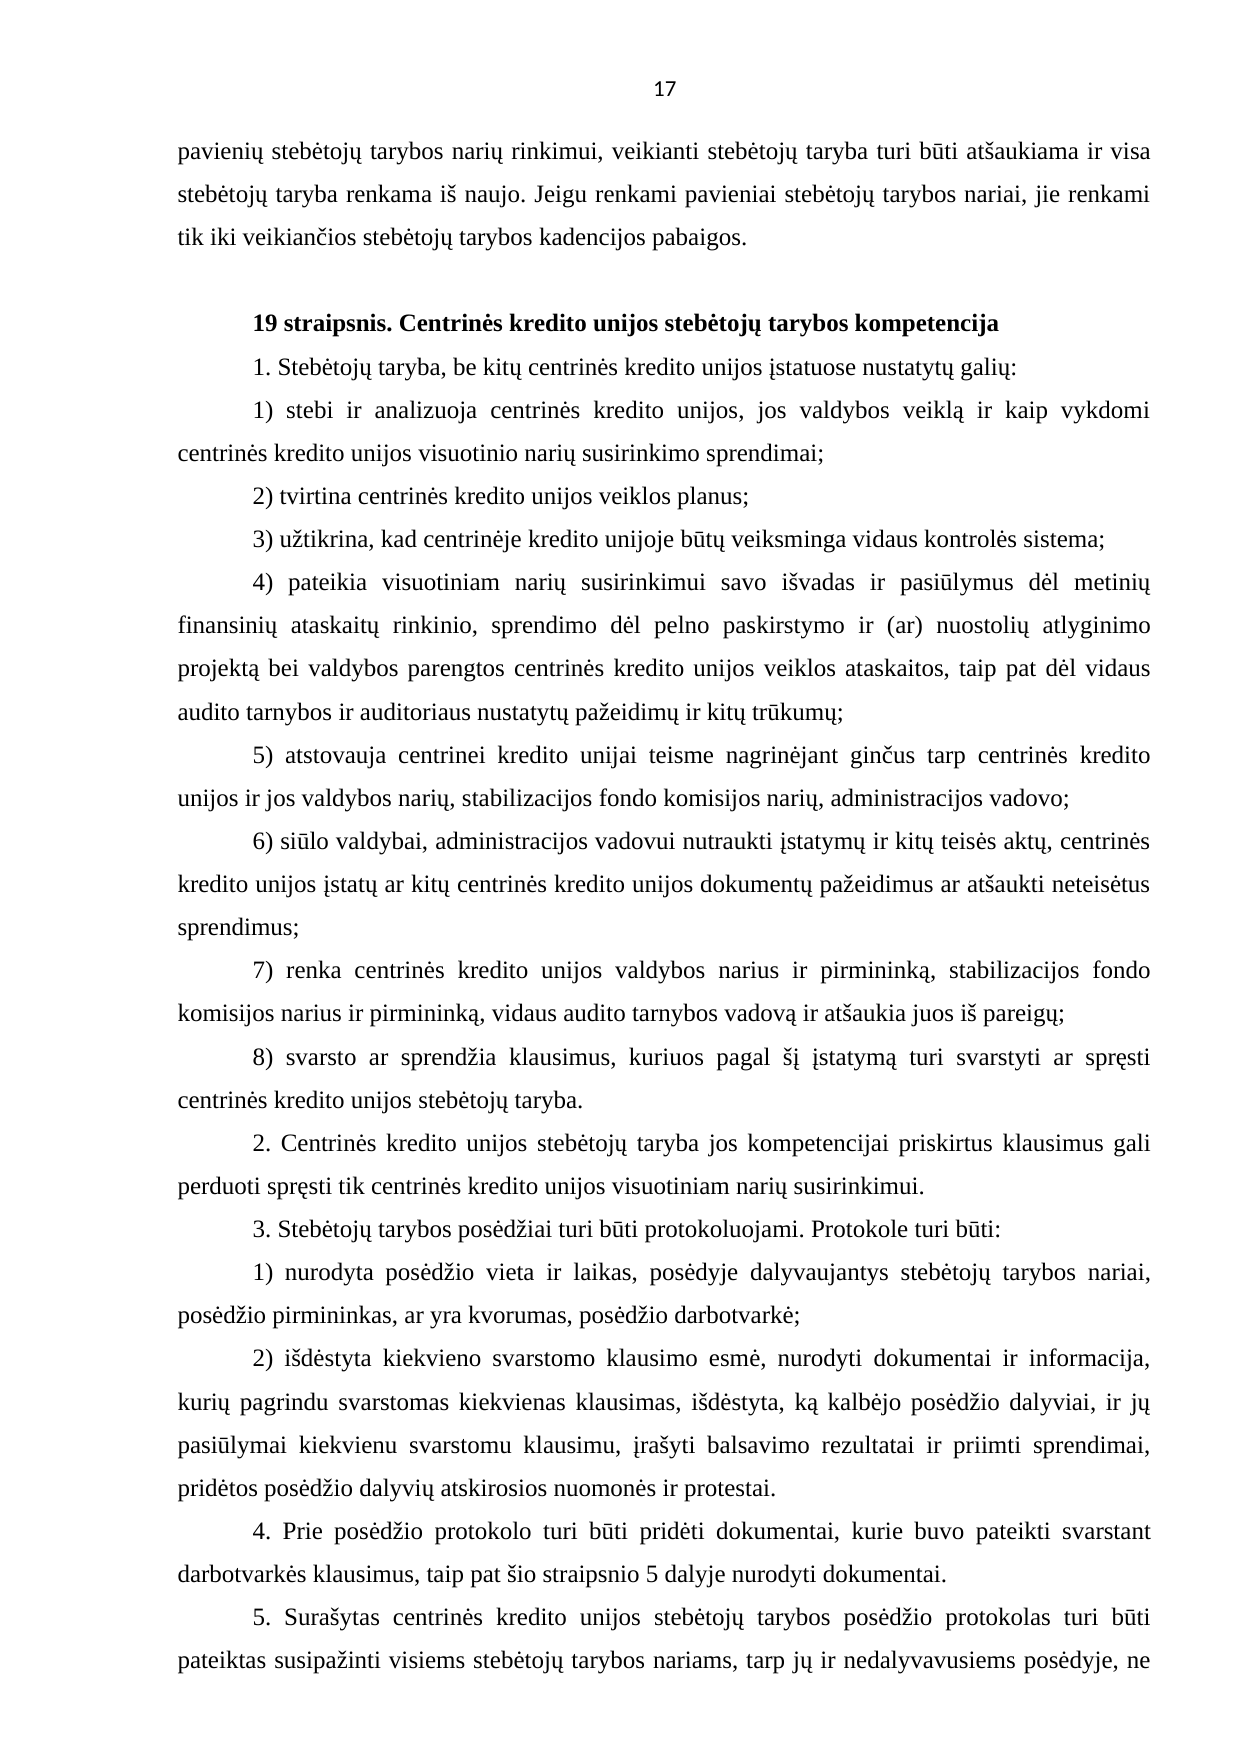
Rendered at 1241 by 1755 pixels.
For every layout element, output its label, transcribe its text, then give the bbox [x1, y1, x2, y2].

text 4) pateikia visuotiniam narių susirinkimui savo išvadas ir pasiūlymus dėl metinių finansinių ataskaitų rinkinio, sprendimo dėl pelno paskirstymo ir (ar) nuostolių atlyginimo projektą bei valdybos parengtos centrinės kredito unijos veiklos ataskaitos, taip pat dėl vidaus audito tarnybos ir auditoriaus nustatytų pažeidimų ir kitų trūkumų; [177, 567, 1152, 725]
text 1) nurodyta posėdžio vieta ir laikas, posėdyje dalyvaujantys stebėtojų tarybos nariai, posėdžio pirmininkas, ar yra kvorumas, posėdžio darbotvarkė; [177, 1257, 1152, 1329]
text 5. Surašytas centrinės kredito unijos stebėtojų tarybos posėdžio protokolas turi būti pateiktas susipažinti visiems stebėtojų tarybos nariams, tarp jų ir nedalyvavusiems posėdyje, ne [177, 1602, 1152, 1674]
text 7) renka centrinės kredito unijos valdybos narius ir pirmininką, stabilizacijos fondo komisijos narius ir pirmininką, vidaus audito tarnybos vadovą ir atšaukia juos iš pareigų; [177, 955, 1152, 1027]
text 3. Stebėtojų tarybos posėdžiai turi būti protokoluojami. Protokole turi būti: [177, 1214, 1152, 1243]
text 8) svarsto ar sprendžia klausimus, kuriuos pagal šį įstatymą turi svarstyti ar spręsti centrinės kredito unijos stebėtojų taryba. [177, 1042, 1152, 1113]
text 6) siūlo valdybai, administracijos vadovui nutraukti įstatymų ir kitų teisės aktų, centrinės kredito unijos įstatų ar kitų centrinės kredito unijos dokumentų pažeidimus ar atšaukti neteisėtus sprendimus; [177, 826, 1152, 941]
text 3) užtikrina, kad centrinėje kredito unijoje būtų veiksminga vidaus kontrolės sistema; [177, 524, 1152, 553]
text pavienių stebėtojų tarybos narių rinkimui, veikianti stebėtojų taryba turi būti atšaukiama ir visa stebėtojų taryba renkama iš naujo. Jeigu renkami pavieniai stebėtojų tarybos nariai, jie renkami tik iki veikiančios stebėtojų tarybos kadencijos pabaigos. [177, 136, 1152, 251]
text 1. Stebėtojų taryba, be kitų centrinės kredito unijos įstatuose nustatytų galių: [177, 352, 1152, 380]
text 4. Prie posėdžio protokolo turi būti pridėti dokumentai, kurie buvo pateikti svarstant darbotvarkės klausimus, taip pat šio straipsnio 5 dalyje nurodyti dokumentai. [177, 1516, 1152, 1588]
text 2. Centrinės kredito unijos stebėtojų taryba jos kompetencijai priskirtus klausimus gali perduoti spręsti tik centrinės kredito unijos visuotiniam narių susirinkimui. [177, 1128, 1152, 1200]
text 19 straipsnis. Centrinės kredito unijos stebėtojų tarybos kompetencija [177, 308, 1152, 337]
text 2) išdėstyta kiekvieno svarstomo klausimo esmė, nurodyti dokumentai ir informacija, kurių pagrindu svarstomas kiekvienas klausimas, išdėstyta, ką kalbėjo posėdžio dalyviai, ir jų pasiūlymai kiekvienu svarstomu klausimu, įrašyti balsavimo rezultatai ir priimti sprendimai, pridėtos posėdžio dalyvių atskirosios nuomonės ir protestai. [177, 1343, 1152, 1502]
text 5) atstovauja centrinei kredito unijai teisme nagrinėjant ginčus tarp centrinės kredito unijos ir jos valdybos narių, stabilizacijos fondo komisijos narių, administracijos vadovo; [177, 740, 1152, 812]
text 1) stebi ir analizuoja centrinės kredito unijos, jos valdybos veiklą ir kaip vykdomi centrinės kredito unijos visuotinio narių susirinkimo sprendimai; [177, 395, 1152, 467]
text 2) tvirtina centrinės kredito unijos veiklos planus; [177, 481, 1152, 510]
